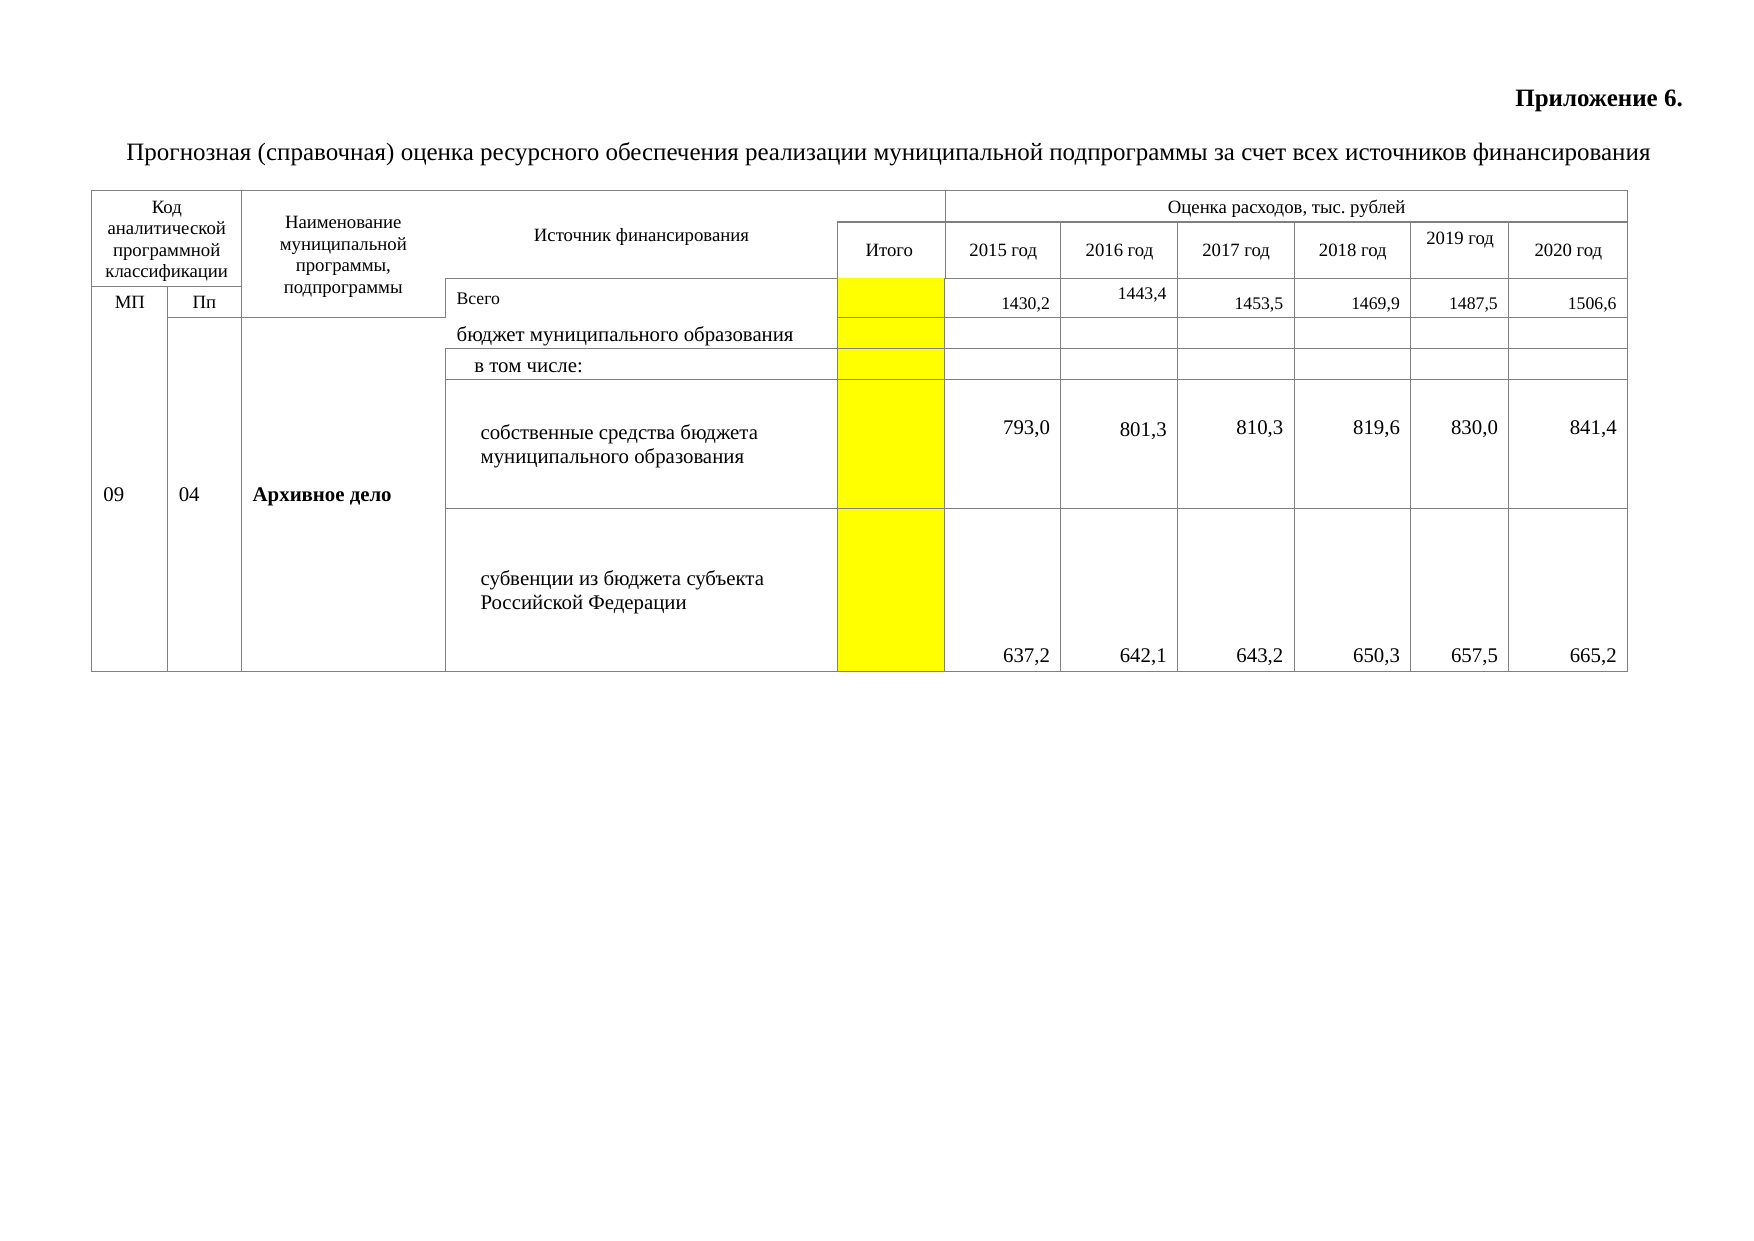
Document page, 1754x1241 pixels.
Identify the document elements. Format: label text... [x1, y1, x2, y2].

text Приложение 6. [94, 83, 1689, 111]
table_cell [1178, 349, 1294, 379]
table_header [1061, 318, 1177, 348]
table_cell 665,2 [1509, 509, 1627, 671]
table_cell субвенции из бюджета субъекта Российской Федерации [446, 509, 837, 671]
table_cell 637,2 [945, 509, 1060, 671]
table_cell Пп [168, 287, 241, 317]
table_cell 2019 год [1411, 223, 1508, 278]
table_cell 830,0 [1411, 380, 1508, 508]
table_cell [838, 278, 944, 317]
table_cell 1506,6 [1509, 279, 1627, 317]
table_header [838, 318, 944, 348]
table_cell 2018 год [1295, 223, 1410, 278]
table_cell 1469,9 [1295, 279, 1410, 317]
table_cell МП [92, 287, 167, 317]
table_cell 801,3 [1061, 380, 1177, 508]
table_cell 1443,4 [1061, 279, 1177, 317]
table_cell Всего [446, 279, 837, 317]
table_cell 643,2 [1178, 509, 1294, 671]
table_header [838, 191, 945, 221]
table_cell [838, 509, 944, 671]
table_cell 04 [168, 318, 241, 671]
table_cell [1295, 349, 1410, 379]
table_cell 819,6 [1295, 380, 1410, 508]
table_cell 650,3 [1295, 509, 1410, 671]
table_cell [945, 349, 1060, 379]
table_header Наименование муниципальной программы, подпрограммы [242, 191, 445, 317]
table_header [945, 318, 1060, 348]
table_cell Архивное дело [242, 318, 445, 671]
table_cell 1487,5 [1411, 279, 1508, 317]
table_cell 657,5 [1411, 509, 1508, 671]
table_cell [1509, 349, 1627, 379]
table_header [1411, 318, 1508, 348]
table_cell 642,1 [1061, 509, 1177, 671]
table_cell собственные средства бюджета муниципального образования [446, 380, 837, 508]
table_cell Итого [838, 223, 945, 278]
table_cell 2016 год [1061, 223, 1177, 278]
table_cell 810,3 [1178, 380, 1294, 508]
table_header бюджет муниципального образования [445, 317, 837, 348]
table_cell в том числе: [446, 349, 837, 379]
table_cell 2020 год [1509, 223, 1627, 278]
table_cell 2015 год [946, 223, 1060, 278]
table_header [1295, 318, 1410, 348]
table_cell 09 [92, 317, 167, 671]
text Прогнозная (справочная) оценка ресурсного обеспечения реализации муниципальной подпрограммы за счет всех источников финансирования [94, 137, 1689, 165]
table_header [1509, 318, 1627, 348]
table_cell 793,0 [945, 380, 1060, 508]
table_cell [838, 380, 944, 508]
table_cell [838, 349, 944, 379]
table_cell 1453,5 [1178, 279, 1294, 317]
table_cell [1061, 349, 1177, 379]
table_cell 2017 год [1178, 223, 1294, 278]
table_header Код аналитической программной классификации [92, 191, 241, 286]
table_cell 841,4 [1509, 380, 1627, 508]
table_header Оценка расходов, тыс. рублей [946, 191, 1627, 221]
table_header [1178, 318, 1294, 348]
table_header Источник финансирования [445, 191, 838, 278]
table_cell 1430,2 [945, 279, 1060, 317]
table_cell [1411, 349, 1508, 379]
